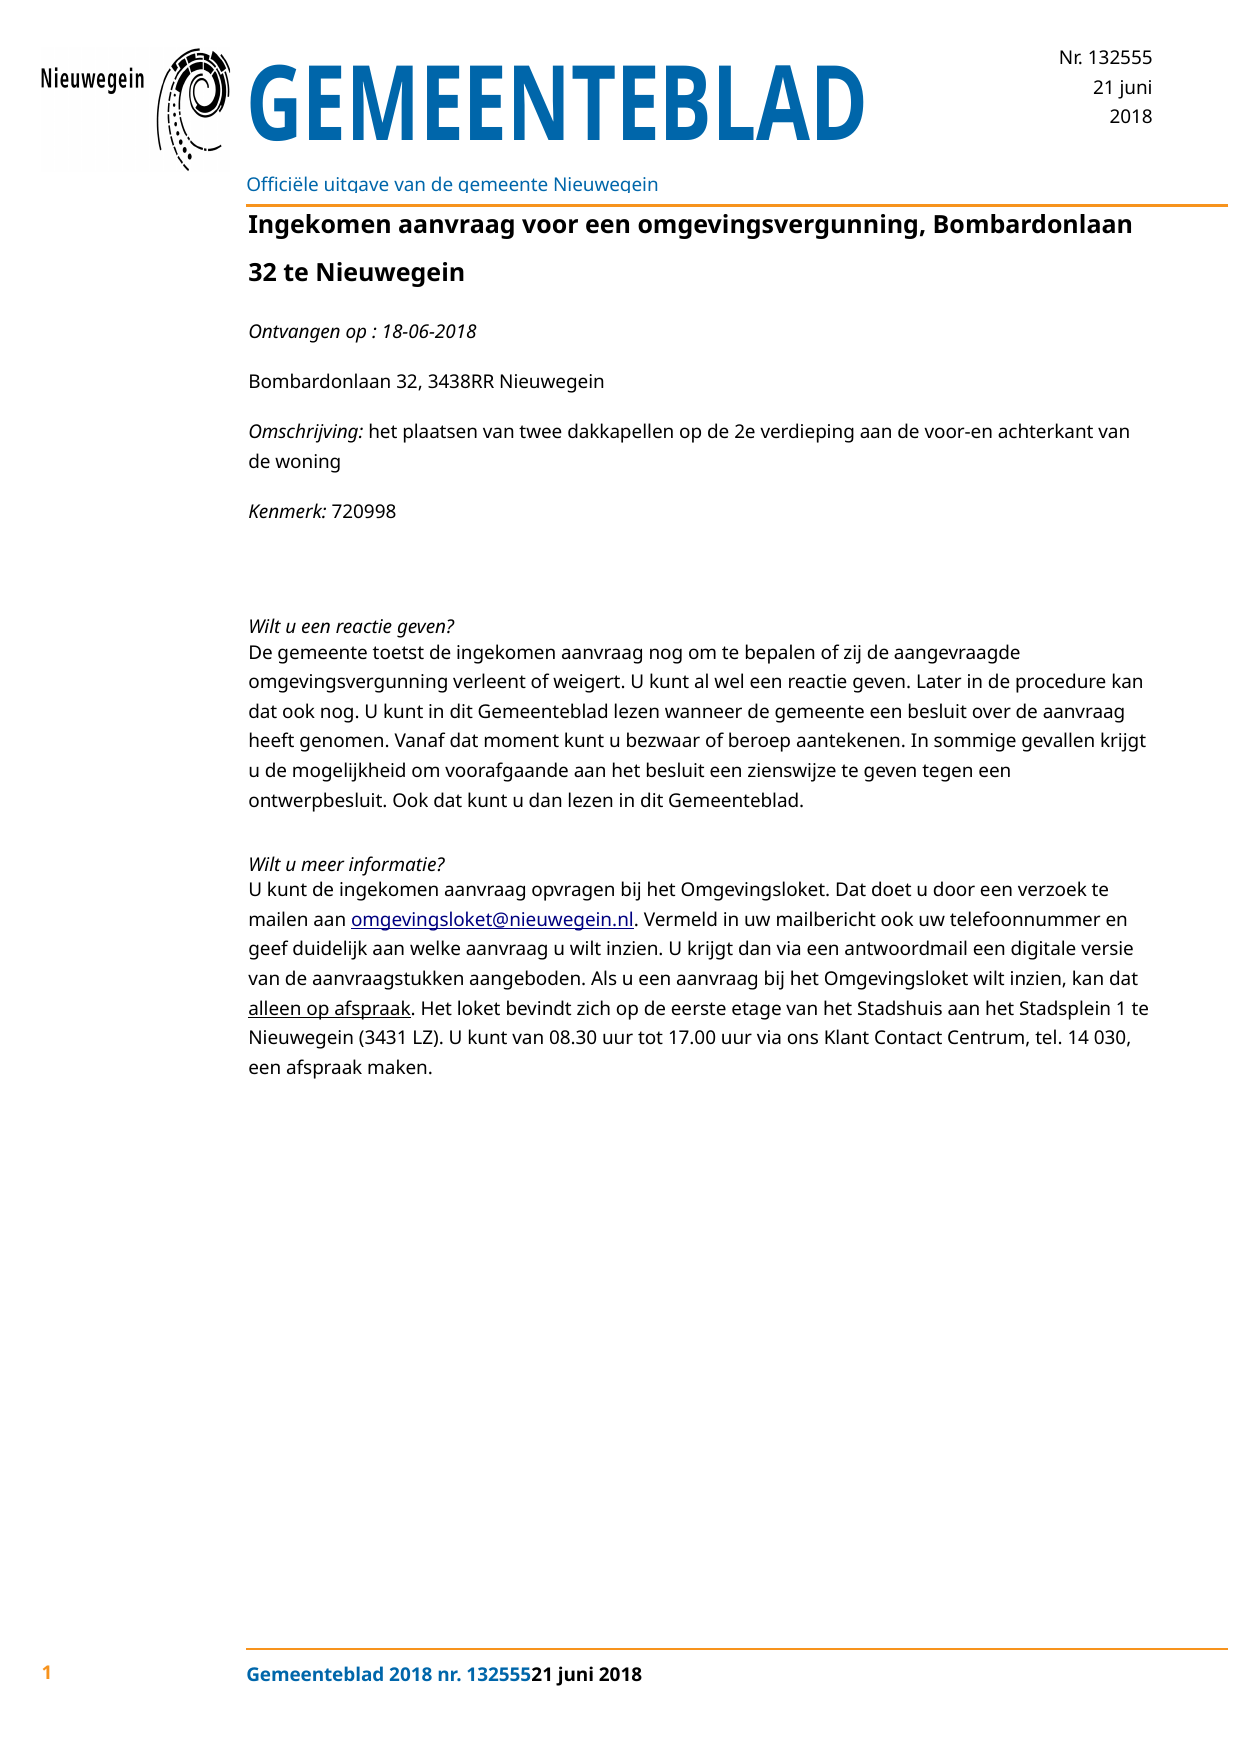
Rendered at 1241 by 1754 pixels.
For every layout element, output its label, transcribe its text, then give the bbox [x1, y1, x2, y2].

text Ingekomen aanvraag voor een omgevingsvergunning, Bombardonlaan 32 te Nieuwegein [248, 207, 1152, 288]
text Ontvangen op : 18-06-2018 [248, 318, 1152, 344]
text Bombardonlaan 32, 3438RR Nieuwegein [248, 368, 1152, 394]
text Wilt u meer informatie? [248, 851, 1152, 876]
text Wilt u een reactie geven? [248, 613, 1152, 639]
text U kunt de ingekomen aanvraag opvragen bij het Omgevingsloket. Dat doet u door een verzoek te mailen aan omgevingsloket@nieuwegein.nl. Vermeld in uw mailbericht ook uw telefoonnummer en geef duidelijk aan welke aanvraag u wilt inzien. U krijgt dan via een antwoordmail een digitale versie van de aanvraagstukken aangeboden. Als u een aanvraag bij het Omgevingsloket wilt inzien, kan dat alleen op afspraak. Het loket bevindt zich op de eerste etage van het Stadshuis aan het Stadsplein 1 te Nieuwegein (3431 LZ). U kunt van 08.30 uur tot 17.00 uur via ons Klant Contact Centrum, tel. 14 030, een afspraak maken. [248, 876, 1152, 1080]
text De gemeente toetst de ingekomen aanvraag nog om te bepalen of zij de aangevraagde omgevingsvergunning verleent of weigert. U kunt al wel een reactie geven. Later in de procedure kan dat ook nog. U kunt in dit Gemeenteblad lezen wanneer de gemeente een besluit over de aanvraag heeft genomen. Vanaf dat moment kunt u bezwaar of beroep aantekenen. In sommige gevallen krijgt u de mogelijkheid om voorafgaande aan het besluit een zienswijze te geven tegen een ontwerpbesluit. Ook dat kunt u dan lezen in dit Gemeenteblad. [248, 639, 1152, 812]
text Kenmerk: 720998 [248, 499, 1152, 524]
picture [41, 47, 231, 172]
text Omschrijving: het plaatsen van twee dakkapellen op de 2e verdieping aan de voor-en achterkant van de woning [248, 419, 1152, 474]
